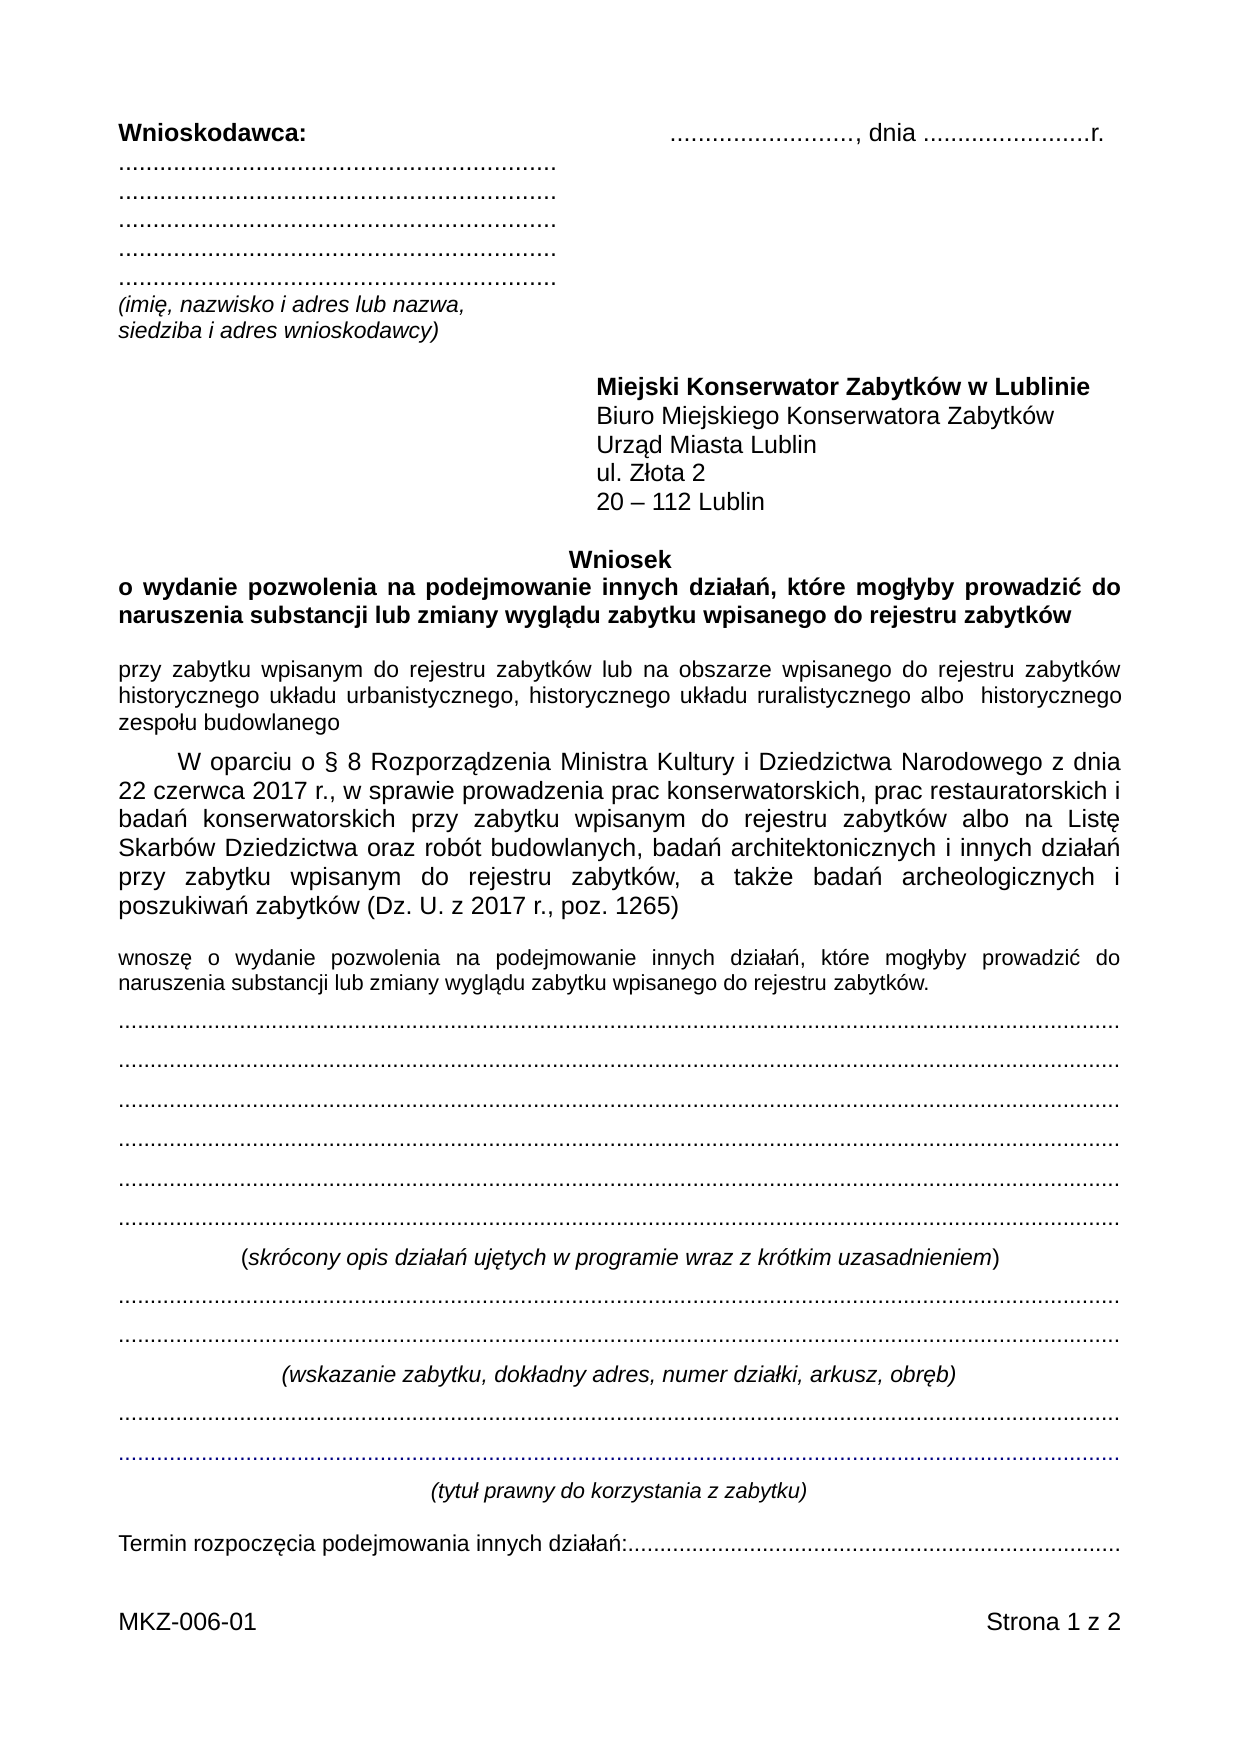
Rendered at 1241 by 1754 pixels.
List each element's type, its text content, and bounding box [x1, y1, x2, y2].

text W oparciu o § 8 Rozporządzenia Ministra Kultury i Dziedzictwa Narodowego z dnia 22 czerwca 2017 r., w sprawie prowadzenia prac konserwatorskich, prac restauratorskich i badań konserwatorskich przy zabytku wpisanym do rejestru zabytków albo na Listę Skarbów Dziedzictwa oraz robót budowlanych, badań architektonicznych i innych działań przy zabytku wpisanym do rejestru zabytków, a także badań archeologicznych i poszukiwań zabytków (Dz. U. z 2017 r., poz. 1265) [118, 747, 1122, 919]
text o wydanie pozwolenia na podejmowanie innych działań, które mogłyby prowadzić do naruszenia substancji lub zmiany wyglądu zabytku wpisanego do rejestru zabytków [118, 573, 1122, 628]
text (tytuł prawny do korzystania z zabytku) [118, 1478, 1122, 1503]
text (imię, nazwisko i adres lub nazwa, [118, 291, 1122, 317]
text Biuro Miejskiego Konserwatora Zabytków [596, 401, 1122, 429]
text (skrócony opis działań ujętych w programie wraz z krótkim uzasadnieniem) [118, 1244, 1122, 1270]
text Termin rozpoczęcia podejmowania innych działań: [118, 1529, 1122, 1556]
text siedziba i adres wnioskodawcy) [118, 317, 1122, 343]
text przy zabytku wpisanym do rejestru zabytków lub na obszarze wpisanego do rejestru zabytków historycznego układu urbanistycznego, historycznego układu ruralistycznego albo historycznego zespołu budowlanego [118, 656, 1122, 735]
text 20 – 112 Lublin [596, 487, 1122, 516]
text (wskazanie zabytku, dokładny adres, numer działki, arkusz, obręb) [118, 1361, 1122, 1387]
text wnoszę o wydanie pozwolenia na podejmowanie innych działań, które mogłyby prowadzić do naruszenia substancji lub zmiany wyglądu zabytku wpisanego do rejestru zabytków. [118, 945, 1122, 995]
text ul. Złota 2 [596, 458, 1122, 487]
text Miejski Konserwator Zabytków w Lublinie [596, 372, 1122, 401]
text Wniosek [118, 544, 1122, 573]
text Urząd Miasta Lublin [596, 429, 1122, 458]
text Wnioskodawca: , dnia r. [118, 118, 1122, 147]
